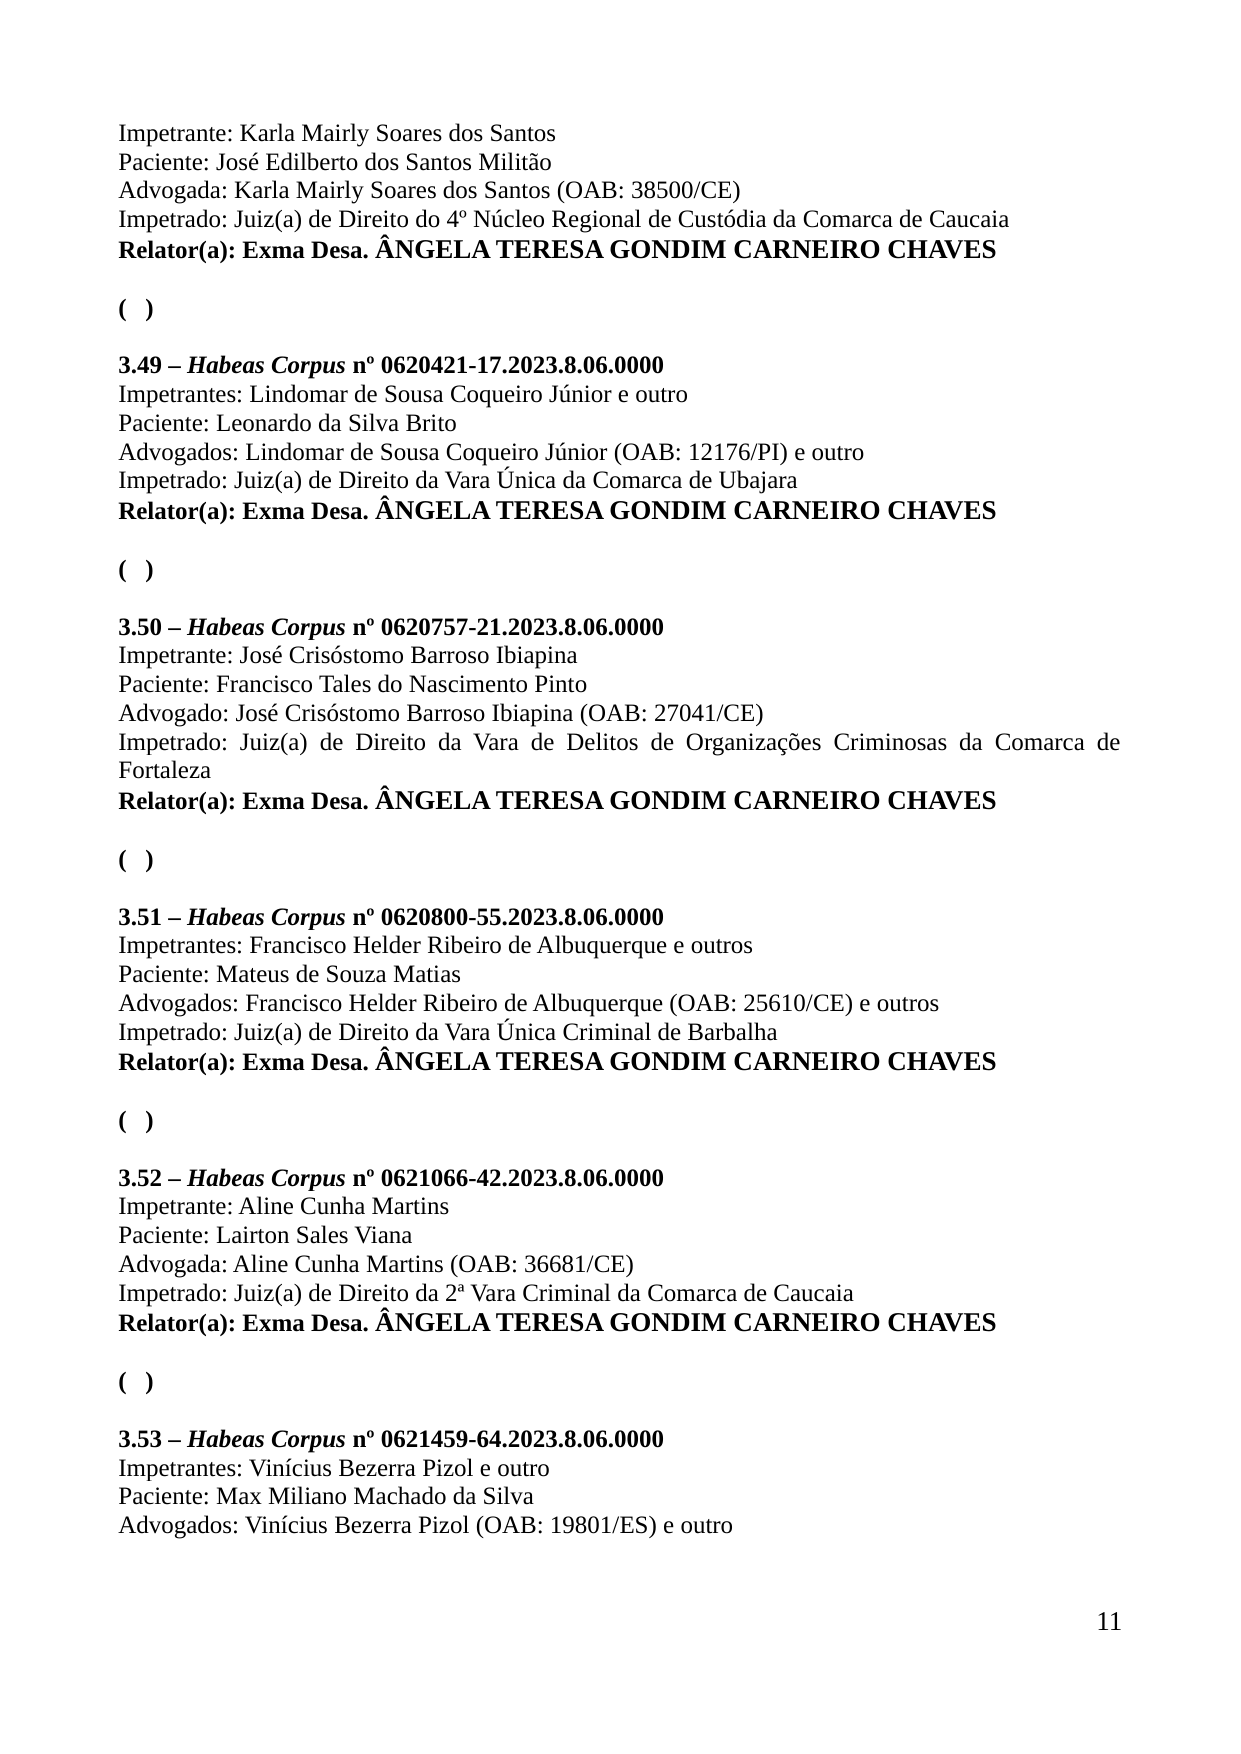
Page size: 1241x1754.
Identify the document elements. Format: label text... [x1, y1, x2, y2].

text Paciente: Francisco Tales do Nascimento Pinto [118, 669, 1122, 698]
text Impetrante: Aline Cunha Martins [118, 1191, 1122, 1220]
text Advogada: Aline Cunha Martins (OAB: 36681/CE) [118, 1249, 1122, 1278]
text Relator(a): Exma Desa. ÂNGELA TERESA GONDIM CARNEIRO CHAVES [118, 1306, 1122, 1338]
text Impetrado: Juiz(a) de Direito da Vara Única Criminal de Barbalha [118, 1017, 1122, 1045]
text Advogados: Vinícius Bezerra Pizol (OAB: 19801/ES) e outro [118, 1510, 1122, 1539]
text ( ) [118, 293, 1122, 322]
text ( ) [118, 1105, 1122, 1134]
text 3.52 – Habeas Corpus nº 0621066-42.2023.8.06.0000 [118, 1163, 1122, 1191]
text 3.49 – Habeas Corpus nº 0620421-17.2023.8.06.0000 [118, 351, 1122, 379]
text Paciente: Lairton Sales Viana [118, 1220, 1122, 1249]
text Paciente: Max Miliano Machado da Silva [118, 1481, 1122, 1510]
text Relator(a): Exma Desa. ÂNGELA TERESA GONDIM CARNEIRO CHAVES [118, 784, 1122, 815]
text Impetrante: Karla Mairly Soares dos Santos [118, 118, 1122, 147]
text Impetrante: José Crisóstomo Barroso Ibiapina [118, 640, 1122, 669]
text Advogada: Karla Mairly Soares dos Santos (OAB: 38500/CE) [118, 176, 1122, 204]
text Paciente: Mateus de Souza Matias [118, 959, 1122, 988]
text Paciente: Leonardo da Silva Brito [118, 408, 1122, 437]
text ( ) [118, 554, 1122, 583]
text ( ) [118, 1366, 1122, 1395]
text Impetrantes: Francisco Helder Ribeiro de Albuquerque e outros [118, 930, 1122, 959]
text ( ) [118, 844, 1122, 873]
text 3.50 – Habeas Corpus nº 0620757-21.2023.8.06.0000 [118, 612, 1122, 640]
text 3.53 – Habeas Corpus nº 0621459-64.2023.8.06.0000 [118, 1424, 1122, 1453]
text Relator(a): Exma Desa. ÂNGELA TERESA GONDIM CARNEIRO CHAVES [118, 1045, 1122, 1076]
text Advogado: José Crisóstomo Barroso Ibiapina (OAB: 27041/CE) [118, 698, 1122, 727]
text Advogados: Lindomar de Sousa Coqueiro Júnior (OAB: 12176/PI) e outro [118, 437, 1122, 466]
text Impetrado: Juiz(a) de Direito da Vara de Delitos de Organizações Criminosas da Comarca de Fortaleza [118, 727, 1122, 784]
text Impetrado: Juiz(a) de Direito do 4º Núcleo Regional de Custódia da Comarca de Caucaia [118, 204, 1122, 233]
text Impetrado: Juiz(a) de Direito da 2ª Vara Criminal da Comarca de Caucaia [118, 1278, 1122, 1306]
text Advogados: Francisco Helder Ribeiro de Albuquerque (OAB: 25610/CE) e outros [118, 988, 1122, 1017]
text Impetrantes: Vinícius Bezerra Pizol e outro [118, 1453, 1122, 1481]
text Impetrantes: Lindomar de Sousa Coqueiro Júnior e outro [118, 379, 1122, 408]
text Paciente: José Edilberto dos Santos Militão [118, 147, 1122, 176]
text 3.51 – Habeas Corpus nº 0620800-55.2023.8.06.0000 [118, 902, 1122, 930]
text Impetrado: Juiz(a) de Direito da Vara Única da Comarca de Ubajara [118, 466, 1122, 494]
